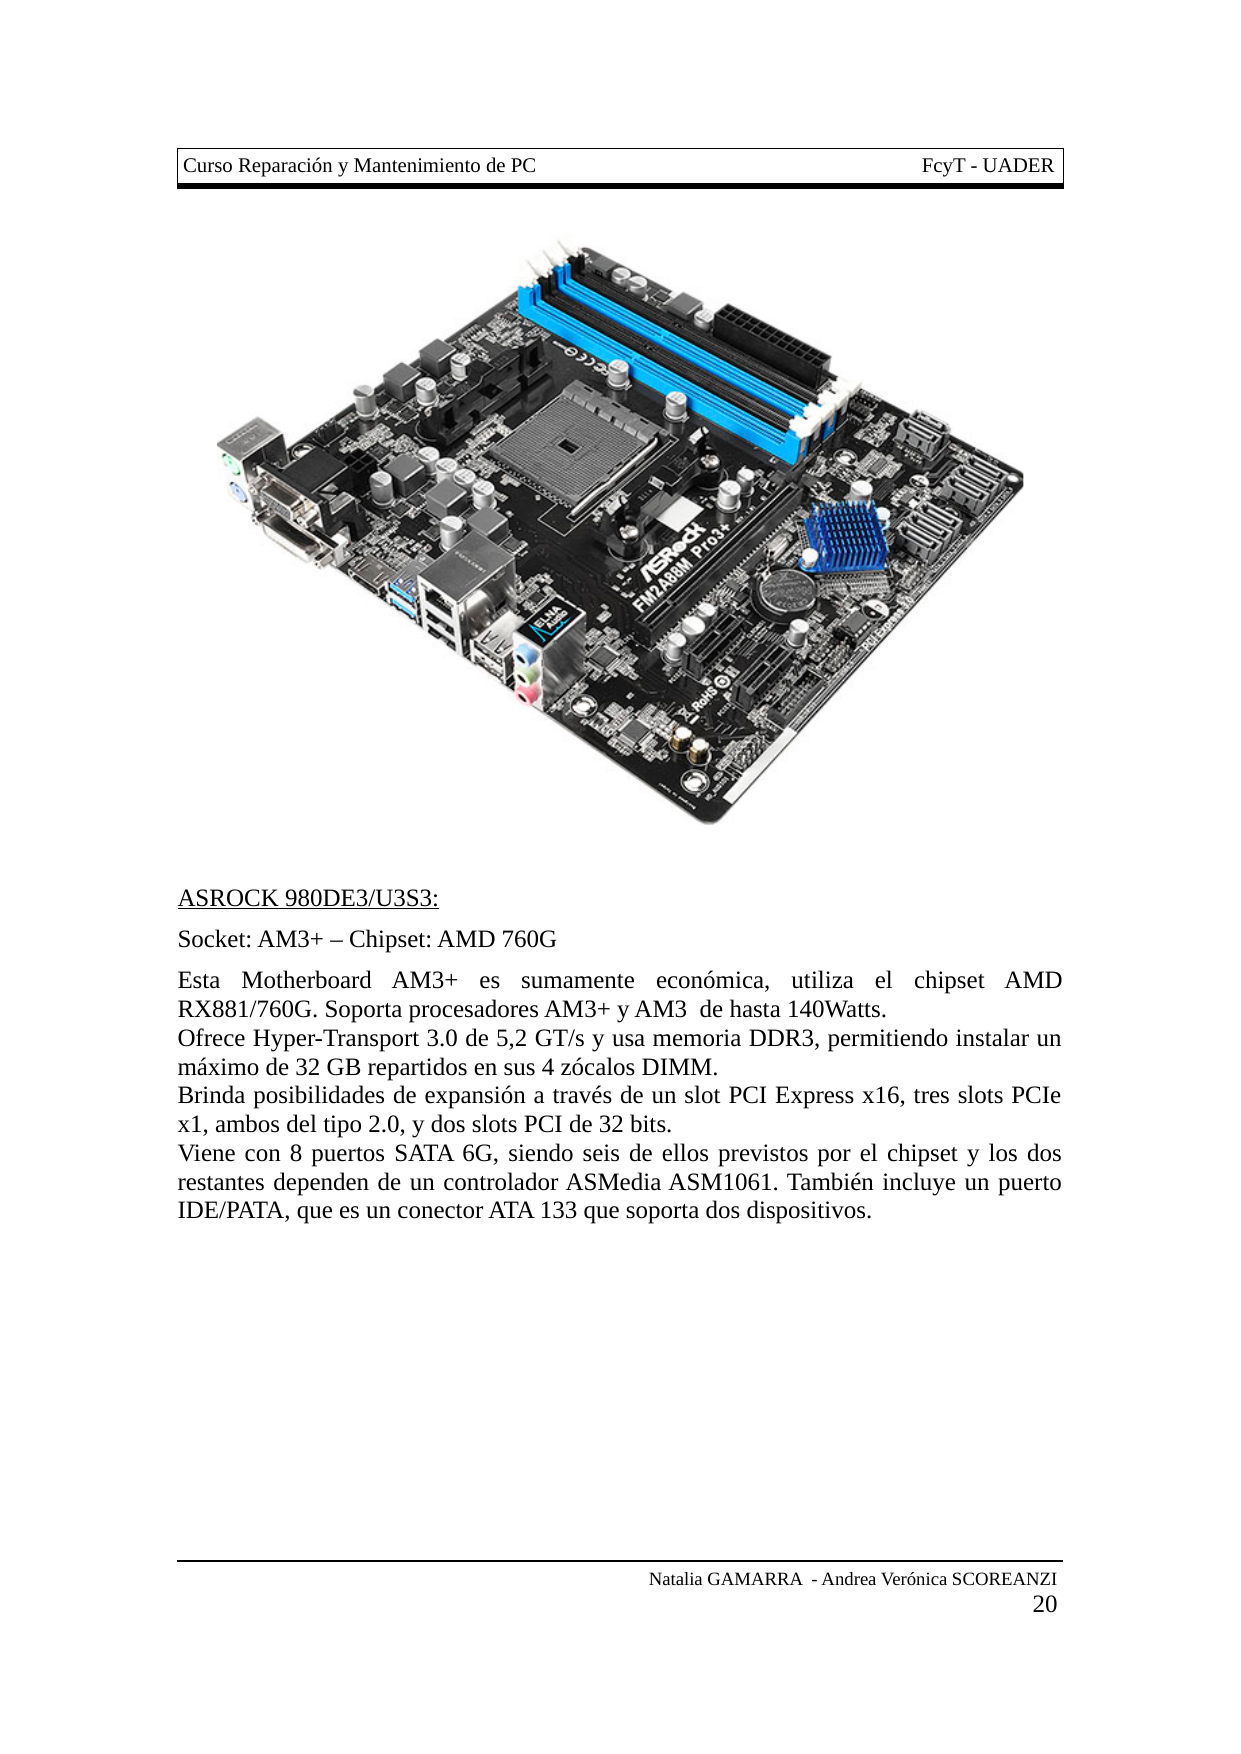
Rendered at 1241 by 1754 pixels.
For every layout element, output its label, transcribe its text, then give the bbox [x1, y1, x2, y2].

subtitle ASROCK 980DE3/U3S3: [177, 883, 1063, 912]
picture [216, 217, 1024, 830]
text Socket: AM3+ – Chipset: AMD 760G [177, 924, 1063, 953]
text Esta Motherboard AM3+ es sumamente económica, utiliza el chipset AMD RX881/760G. Soporta procesadores AM3+ y AM3 de hasta 140Watts. [177, 965, 1063, 1023]
text Brinda posibilidades de expansión a través de un slot PCI Express x16, tres slots PCIe x1, ambos del tipo 2.0, y dos slots PCI de 32 bits. [177, 1080, 1063, 1138]
text Ofrece Hyper-Transport 3.0 de 5,2 GT/s y usa memoria DDR3, permitiendo instalar un máximo de 32 GB repartidos en sus 4 zócalos DIMM. [177, 1023, 1063, 1080]
text Viene con 8 puertos SATA 6G, siendo seis de ellos previstos por el chipset y los dos restantes dependen de un controlador ASMedia ASM1061. También incluye un puerto IDE/PATA, que es un conector ATA 133 que soporta dos dispositivos. [177, 1138, 1063, 1224]
